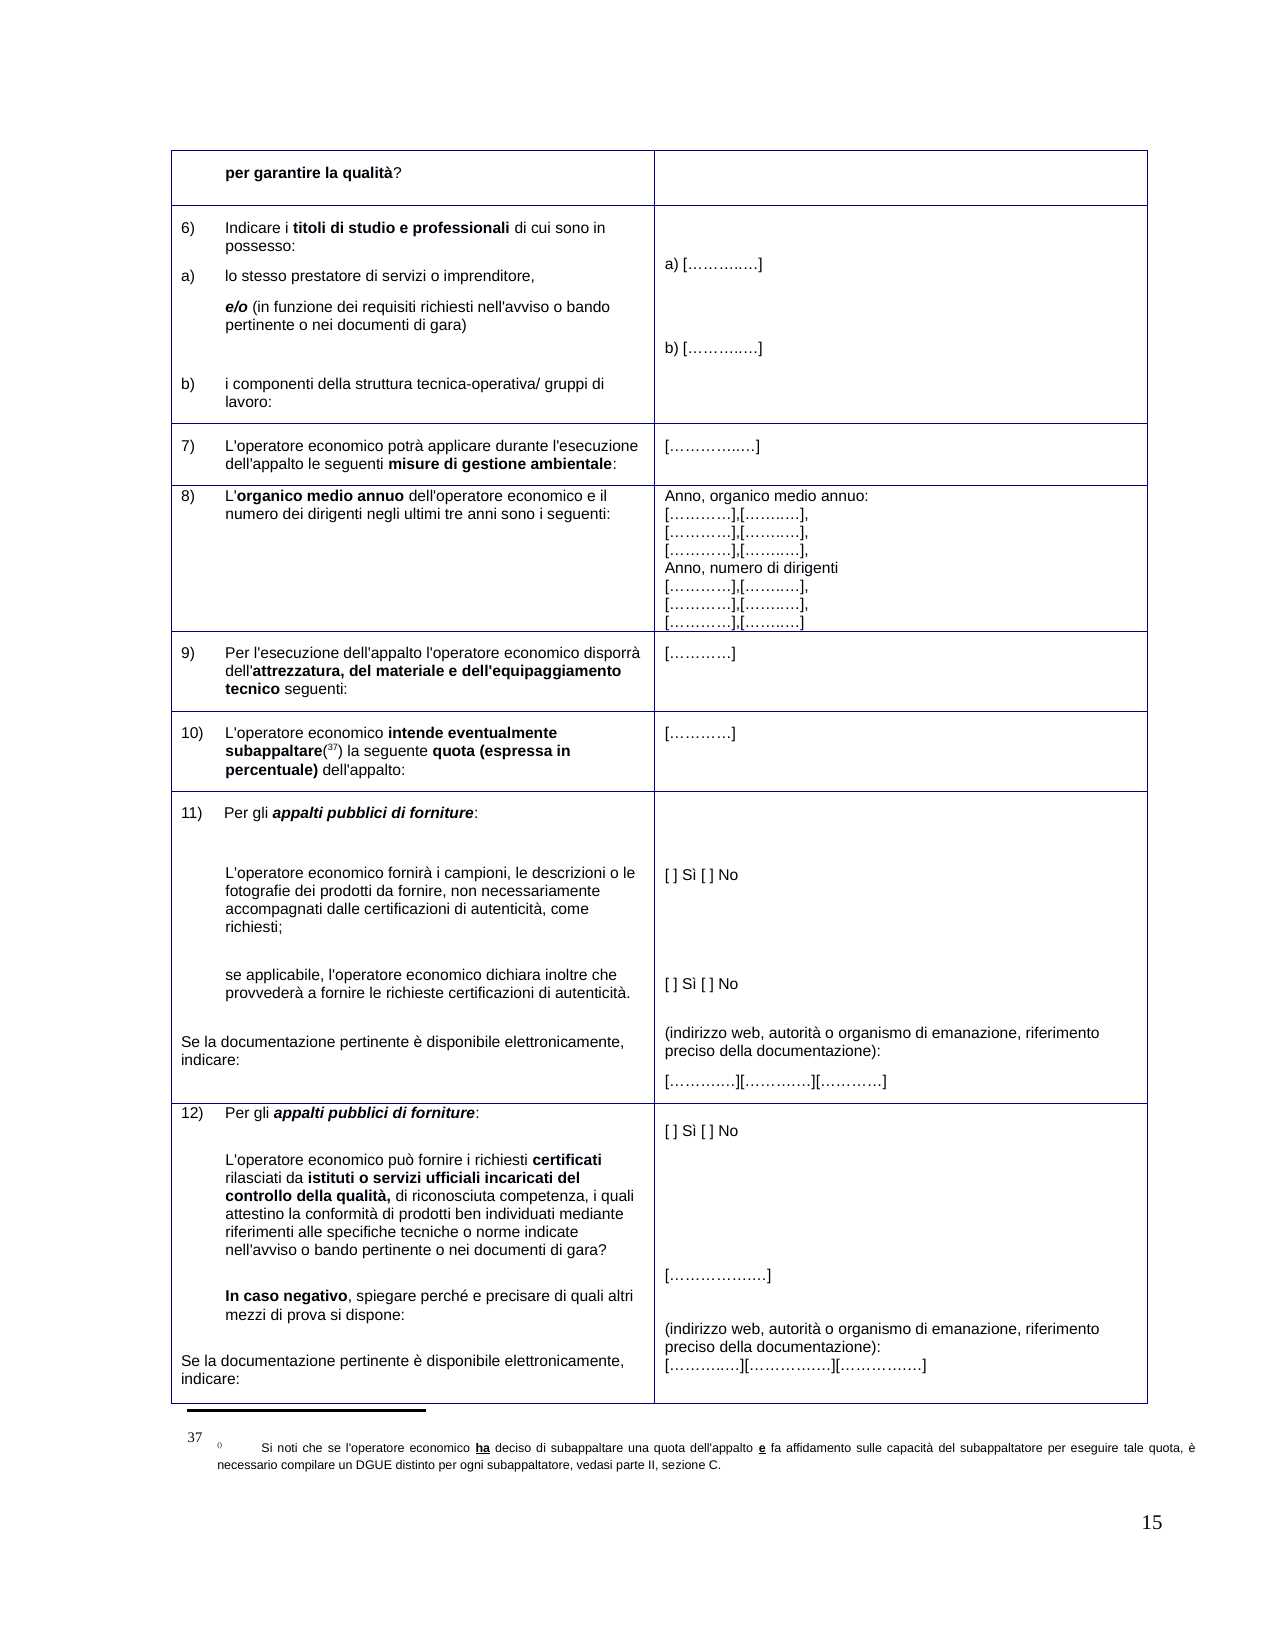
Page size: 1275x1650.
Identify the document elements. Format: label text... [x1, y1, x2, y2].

table_cell [ ] Sì [ ] No […………….…] (indirizzo web, autorità o organismo di emanazione, riferimento preciso della documentazione): [………..…][………….…][………….…] [655, 1104, 1147, 1403]
table_cell 9) Per l'esecuzione dell'appalto l'operatore economico disporrà dell'attrezzatura, del materiale e dell'equipaggiamento tecnico seguenti: [172, 632, 654, 711]
table_cell […………..…] [655, 424, 1147, 485]
table_cell 7) L'operatore economico potrà applicare durante l'esecuzione dell'appalto le seguenti misure di gestione ambientale: [172, 424, 654, 485]
table_cell 10) L'operatore economico intende eventualmente subappaltare() la seguente quota (espressa in percentuale) dell'appalto: [172, 712, 654, 791]
table_cell 12) Per gli appalti pubblici di forniture: L'operatore economico può fornire i richiesti certificati rilasciati da istituti o servizi ufficiali incaricati del controllo della qualità, di riconosciuta competenza, i quali attestino la conformità di prodotti ben individuati mediante riferimenti alle specifiche tecniche o norme indicate nell'avviso o bando pertinente o nei documenti di gara? In caso negativo, spiegare perché e precisare di quali altri mezzi di prova si dispone: Se la documentazione pertinente è disponibile elettronicamente, indicare: [172, 1104, 654, 1403]
table_cell per garantire la qualità? [172, 151, 654, 205]
table_cell [ ] Sì [ ] No [ ] Sì [ ] No (indirizzo web, autorità o organismo di emanazione, riferimento preciso della documentazione): [……….…][……….…][…………] [655, 792, 1147, 1102]
table_cell [655, 151, 1147, 205]
table_cell […………] [655, 712, 1147, 791]
table_cell Anno, organico medio annuo: […………],[……..…], […………],[……..…], […………],[……..…], Anno, numero di dirigenti […………],[……..…], […………],[……..…], […………],[……..…] [655, 486, 1147, 631]
table_cell 8) L'organico medio annuo dell'operatore economico e il numero dei dirigenti negli ultimi tre anni sono i seguenti: [172, 486, 654, 631]
table_cell 11) Per gli appalti pubblici di forniture: L'operatore economico fornirà i campioni, le descrizioni o le fotografie dei prodotti da fornire, non necessariamente accompagnati dalle certificazioni di autenticità, come richiesti; se applicabile, l'operatore economico dichiara inoltre che provvederà a fornire le richieste certificazioni di autenticità. Se la documentazione pertinente è disponibile elettronicamente, indicare: [172, 792, 654, 1102]
table_cell 6) Indicare i titoli di studio e professionali di cui sono in possesso: a) lo stesso prestatore di servizi o imprenditore, e/o (in funzione dei requisiti richiesti nell'avviso o bando pertinente o nei documenti di gara) b) i componenti della struttura tecnica-operativa/ gruppi di lavoro: [172, 206, 654, 423]
table_cell […………] [655, 632, 1147, 711]
table_cell a) [………..…] b) [………..…] [655, 206, 1147, 423]
